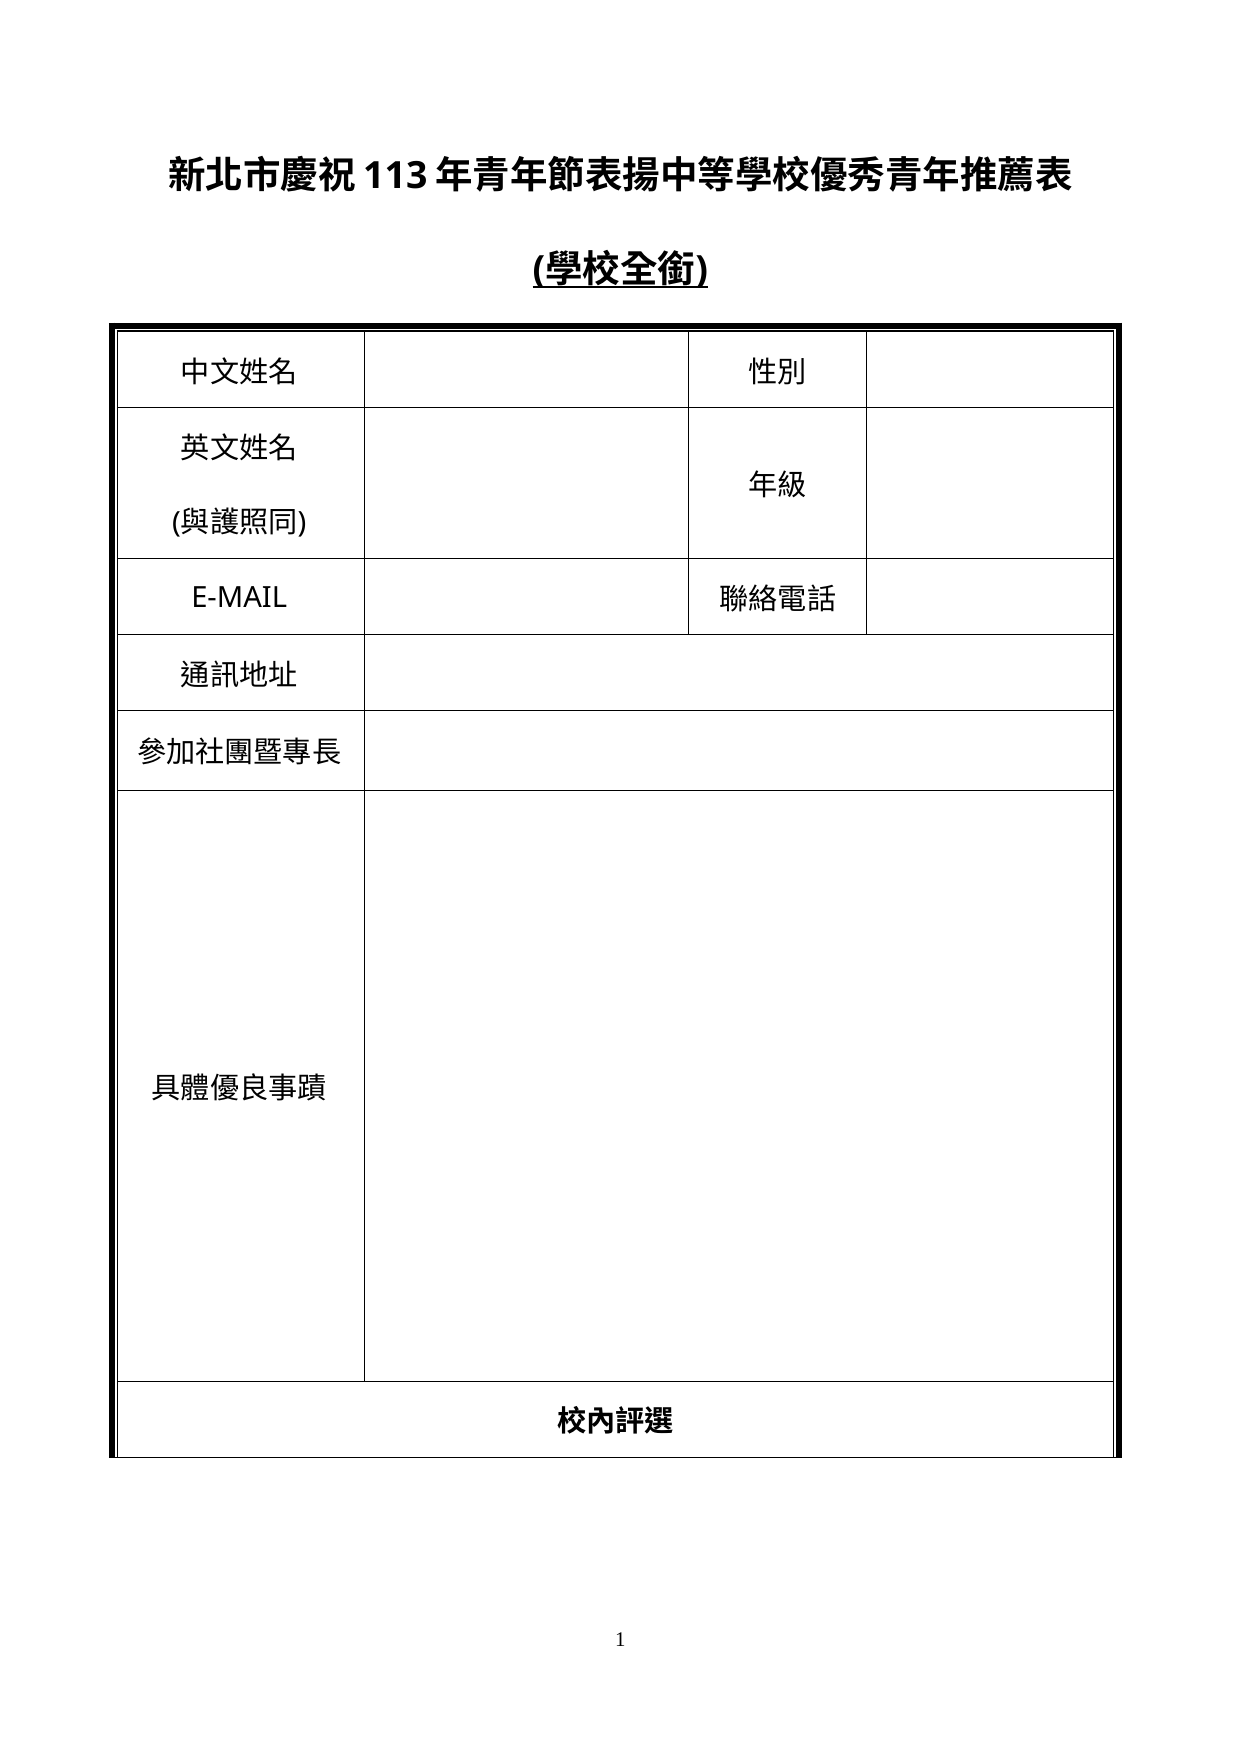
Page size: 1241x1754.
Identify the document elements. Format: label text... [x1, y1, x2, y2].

text (學校全銜) [118, 229, 1122, 304]
table_cell 校內評選 [118, 1382, 1113, 1457]
table_cell 聯絡電話 [689, 559, 866, 634]
table_cell 參加社團暨專長 [118, 711, 364, 789]
table_header [867, 332, 1113, 407]
table_header [365, 332, 688, 407]
table_cell 英文姓名 (與護照同) [118, 408, 364, 558]
table_cell 年級 [689, 408, 866, 558]
table_cell [365, 559, 688, 634]
table_cell [365, 408, 688, 558]
text 新北市慶祝113年青年節表揚中等學校優秀青年推薦表 [118, 135, 1122, 210]
table_cell [867, 408, 1113, 558]
table_cell [365, 635, 1113, 710]
table_cell E-MAIL [118, 559, 364, 634]
table_cell 具體優良事蹟 [118, 791, 364, 1381]
table_header 性別 [689, 332, 866, 407]
table_header 中文姓名 [118, 332, 364, 407]
table_cell [365, 791, 1113, 1381]
table_cell 通訊地址 [118, 635, 364, 710]
table_cell [365, 711, 1113, 789]
table_cell [867, 559, 1113, 634]
